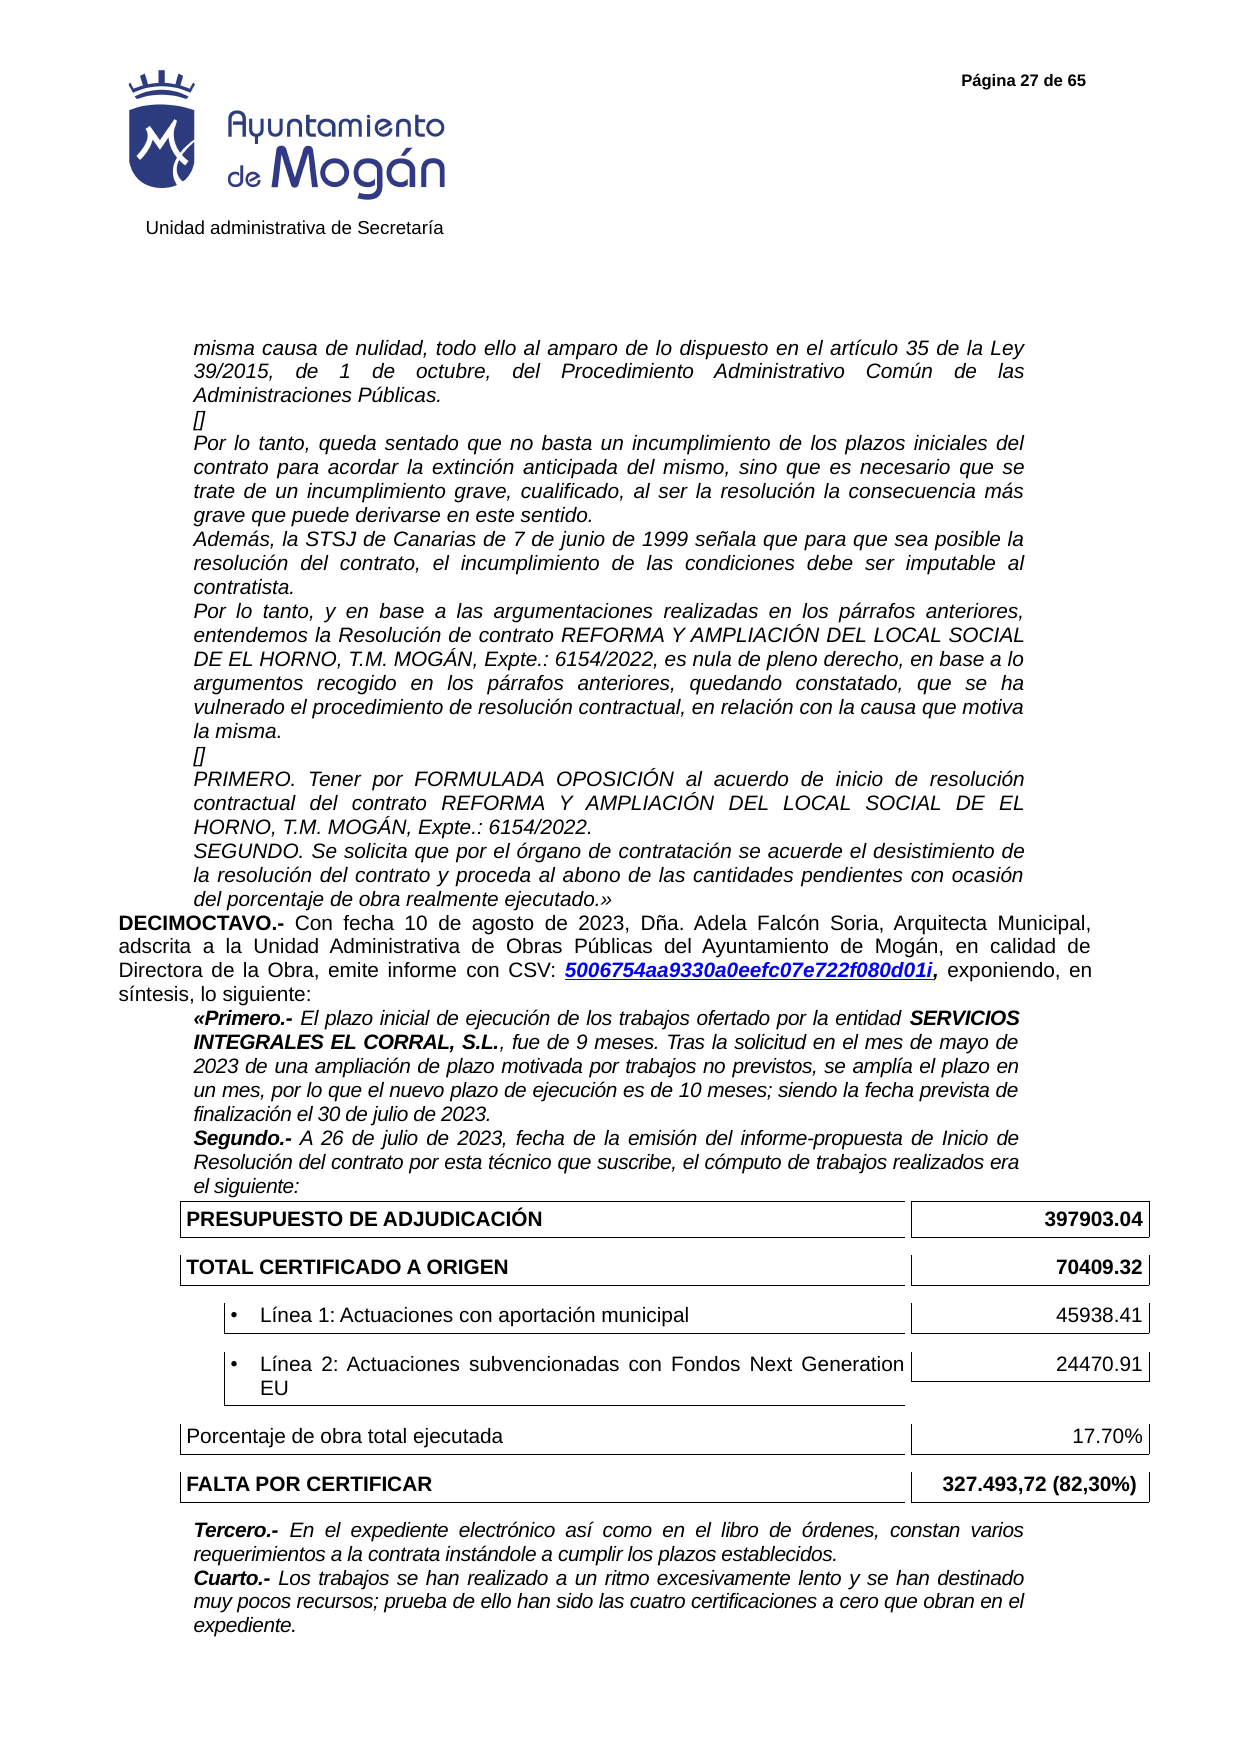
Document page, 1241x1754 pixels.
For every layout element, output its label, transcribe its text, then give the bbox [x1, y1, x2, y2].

table_cell FALTA POR CERTIFICAR [177, 1469, 908, 1517]
text [] [193, 407, 1027, 431]
text misma causa de nulidad, todo ello al amparo de lo dispuesto en el artículo 35 de la Ley 39/2015, de 1 de octubre, del Procedimiento Administrativo Común de las Administraciones Públicas. [193, 335, 1027, 407]
text Por lo tanto, queda sentado que no basta un incumplimiento de los plazos iniciales del contrato para acordar la extinción anticipada del mismo, sino que es necesario que se trate de un incumplimiento grave, cualificado, al ser la resolución la consecuencia más grave que puede derivarse en este sentido. [193, 431, 1027, 527]
table_cell 45938,41 [908, 1300, 1152, 1349]
table_cell 17,70% [908, 1421, 1152, 1469]
text «Primero.- El plazo inicial de ejecución de los trabajos ofertado por la entidad SERVICIOS INTEGRALES EL CORRAL, S.L., fue de 9 meses. Tras la solicitud en el mes de mayo de 2023 de una ampliación de plazo motivada por trabajos no previstos, se amplía el plazo en un mes, por lo que el nuevo plazo de ejecución es de 10 meses; siendo la fecha prevista de finalización el 30 de julio de 2023. [193, 1006, 1022, 1126]
text SEGUNDO. Se solicita que por el órgano de contratación se acuerde el desistimiento de la resolución del contrato y proceda al abono de las cantidades pendientes con ocasión del porcentaje de obra realmente ejecutado.» [193, 838, 1027, 910]
text [] [193, 743, 1027, 767]
text Por lo tanto, y en base a las argumentaciones realizadas en los párrafos anteriores, entendemos la Resolución de contrato REFORMA Y AMPLIACIÓN DEL LOCAL SOCIAL DE EL HORNO, T.M. MOGÁN, Expte.: 6154/2022, es nula de pleno derecho, en base a lo argumentos recogido en los párrafos anteriores, quedando constatado, que se ha vulnerado el procedimiento de resolución contractual, en relación con la causa que motiva la misma. [193, 599, 1027, 743]
table_cell Línea 1: Actuaciones con aportación municipal [177, 1300, 908, 1349]
text Tercero.- En el expediente electrónico así como en el libro de órdenes, constan varios requerimientos a la contrata instándole a cumplir los plazos establecidos. [193, 1517, 1027, 1565]
table_header 397903,04 [908, 1198, 1152, 1252]
table_cell 327.493,72 (82,30%) [908, 1469, 1152, 1517]
text PRIMERO. Tener por FORMULADA OPOSICIÓN al acuerdo de inicio de resolución contractual del contrato REFORMA Y AMPLIACIÓN DEL LOCAL SOCIAL DE EL HORNO, T.M. MOGÁN, Expte.: 6154/2022. [193, 767, 1027, 838]
table_cell Línea 2: Actuaciones subvencionadas con Fondos Next Generation EU [177, 1349, 908, 1421]
text Además, la STSJ de Canarias de 7 de junio de 1999 señala que para que sea posible la resolución del contrato, el incumplimiento de las condiciones debe ser imputable al contratista. [193, 527, 1027, 599]
picture [128, 70, 445, 206]
table_cell Porcentaje de obra total ejecutada [177, 1421, 908, 1469]
text Segundo.- A 26 de julio de 2023, fecha de la emisión del informe-propuesta de Inicio de Resolución del contrato por esta técnico que suscribe, el cómputo de trabajos realizados era el siguiente: [193, 1126, 1022, 1198]
table_cell 24470,91 [908, 1349, 1152, 1421]
table_cell 70409,32 [908, 1252, 1152, 1300]
text DECIMOCTAVO.- Con fecha 10 de agosto de 2023, Dña. Adela Falcón Soria, Arquitecta Municipal, adscrita a la Unidad Administrativa de Obras Públicas del Ayuntamiento de Mogán, en calidad de Directora de la Obra, emite informe con CSV: 5006754aa9330a0eefc07e722f080d01i, exponiendo, en síntesis, lo siguiente: [118, 910, 1092, 1006]
table_cell TOTAL CERTIFICADO A ORIGEN [177, 1252, 908, 1300]
table_header PRESUPUESTO DE ADJUDICACIÓN [177, 1198, 908, 1252]
text Cuarto.- Los trabajos se han realizado a un ritmo excesivamente lento y se han destinado muy pocos recursos; prueba de ello han sido las cuatro certificaciones a cero que obran en el expediente. [193, 1565, 1027, 1637]
